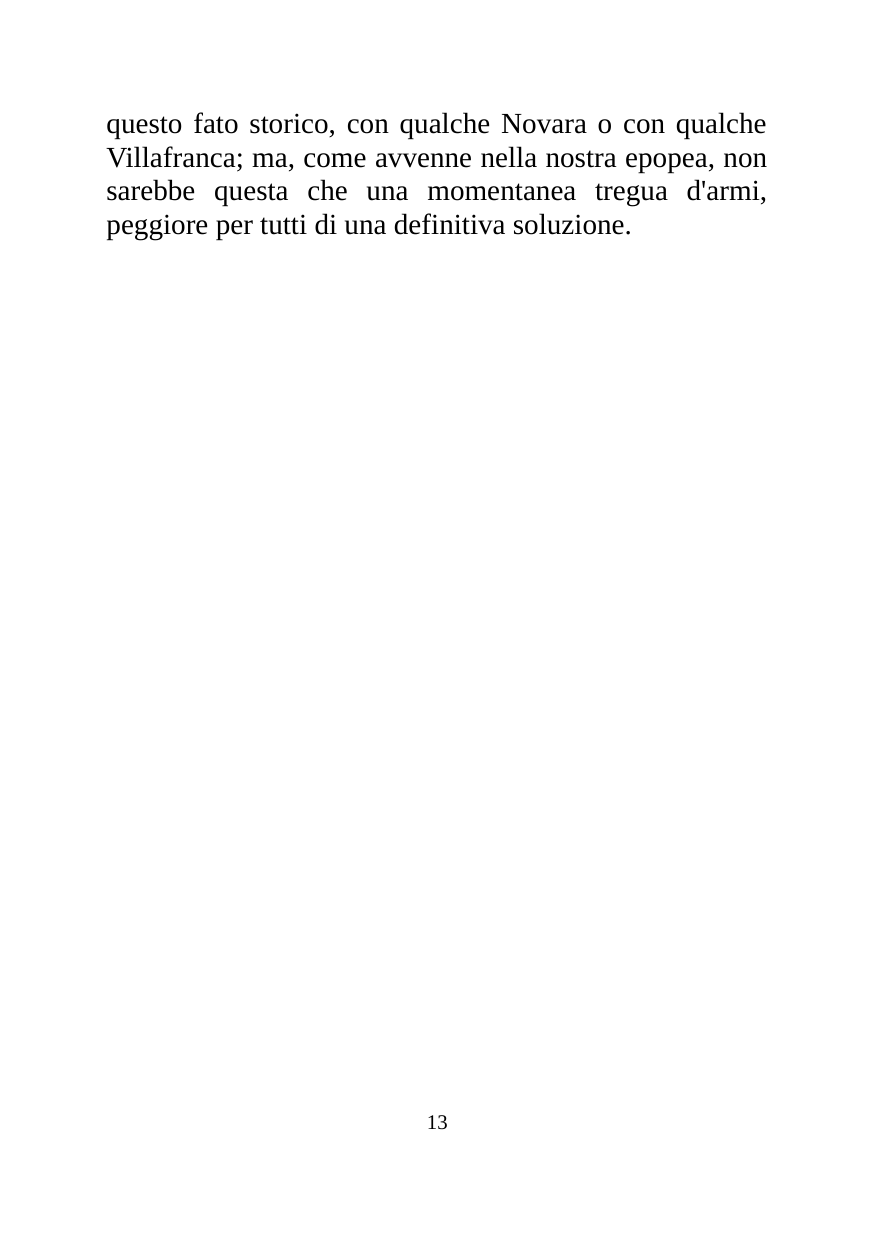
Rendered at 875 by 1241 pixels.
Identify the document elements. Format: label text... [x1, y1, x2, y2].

text questo fato storico, con qualche Novara o con qualche Villafranca; ma, come avvenne nella nostra epopea, non sarebbe questa che una momentanea tregua d'armi, peggiore per tutti di una definitiva soluzione. [106, 106, 768, 240]
